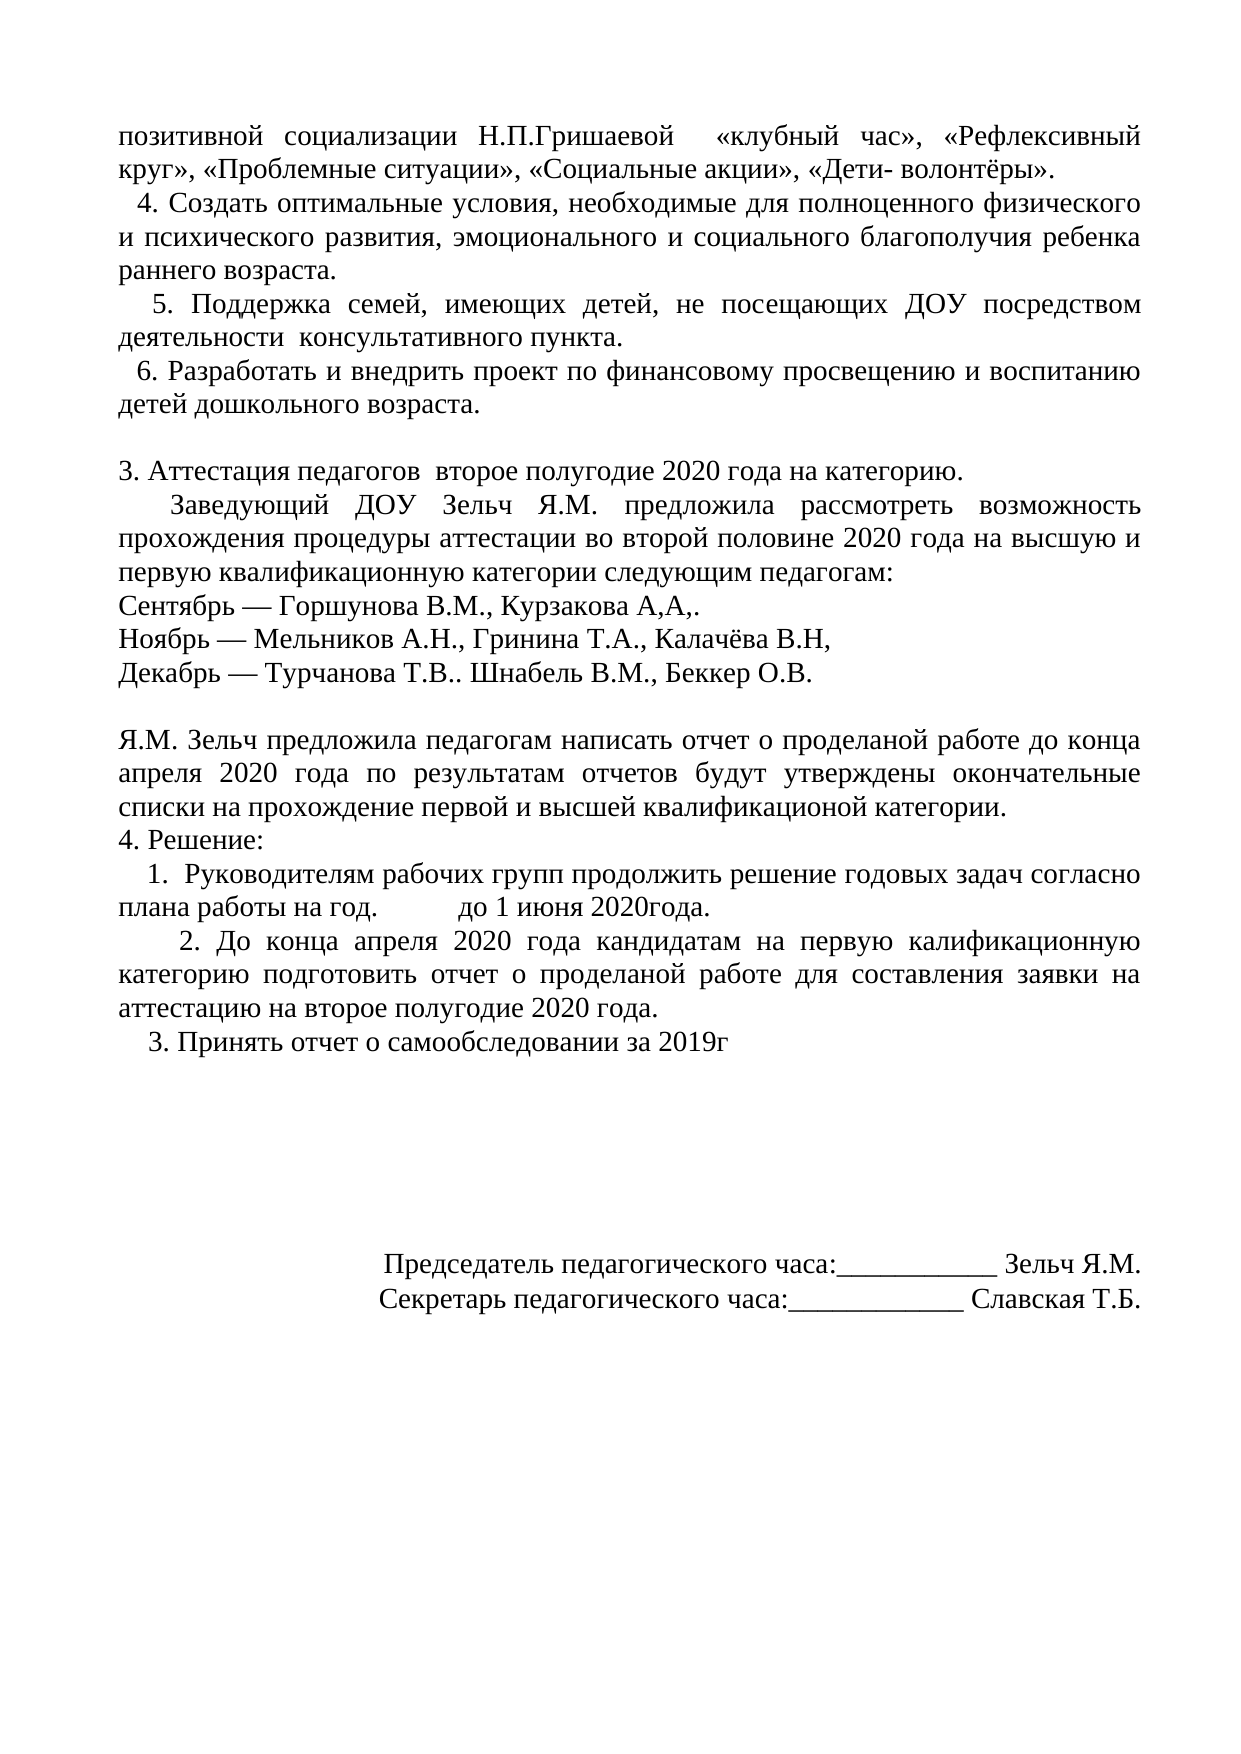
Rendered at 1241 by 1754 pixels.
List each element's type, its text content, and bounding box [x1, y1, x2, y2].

text Председатель педагогического часа:___________ Зельч Я.М. [118, 1245, 1142, 1281]
text 4. Создать оптимальные условия, необходимые для полноценного физического и психического развития, эмоционального и социального благополучия ребенка раннего возраста. [118, 185, 1142, 286]
text Декабрь — Турчанова Т.В.. Шнабель В.М., Беккер О.В. [118, 655, 1142, 688]
text 2. До конца апреля 2020 года кандидатам на первую калификационную категорию подготовить отчет о проделаной работе для составления заявки на аттестацию на второе полугодие 2020 года. [118, 923, 1142, 1024]
text 3. Принять отчет о самообследовании за 2019г [118, 1024, 1142, 1057]
text 3. Аттестация педагогов второе полугодие 2020 года на категорию. [118, 453, 1142, 487]
text 1. Руководителям рабочих групп продолжить решение годовых задач согласно плана работы на год. до 1 июня 2020года. [118, 856, 1142, 923]
text позитивной социализации Н.П.Гришаевой «клубный час», «Рефлексивный круг», «Проблемные ситуации», «Социальные акции», «Дети- волонтёры». [118, 118, 1142, 185]
text 4. Решение: [118, 822, 1142, 856]
text 5. Поддержка семей, имеющих детей, не посещающих ДОУ посредством деятельности консультативного пункта. [118, 286, 1142, 353]
text Ноябрь — Мельников А.Н., Гринина Т.А., Калачёва В.Н, [118, 621, 1142, 655]
text Секретарь педагогического часа:____________ Славская Т.Б. [118, 1281, 1142, 1314]
text Я.М. Зельч предложила педагогам написать отчет о проделаной работе до конца апреля 2020 года по результатам отчетов будут утверждены окончательные списки на прохождение первой и высшей квалификационой категории. [118, 722, 1142, 822]
text 6. Разработать и внедрить проект по финансовому просвещению и воспитанию детей дошкольного возраста. [118, 353, 1142, 420]
text Сентябрь — Горшунова В.М., Курзакова А,А,. [118, 588, 1142, 621]
text Заведующий ДОУ Зельч Я.М. предложила рассмотреть возможность прохождения процедуры аттестации во второй половине 2020 года на высшую и первую квалификационную категории следующим педагогам: [118, 487, 1142, 588]
